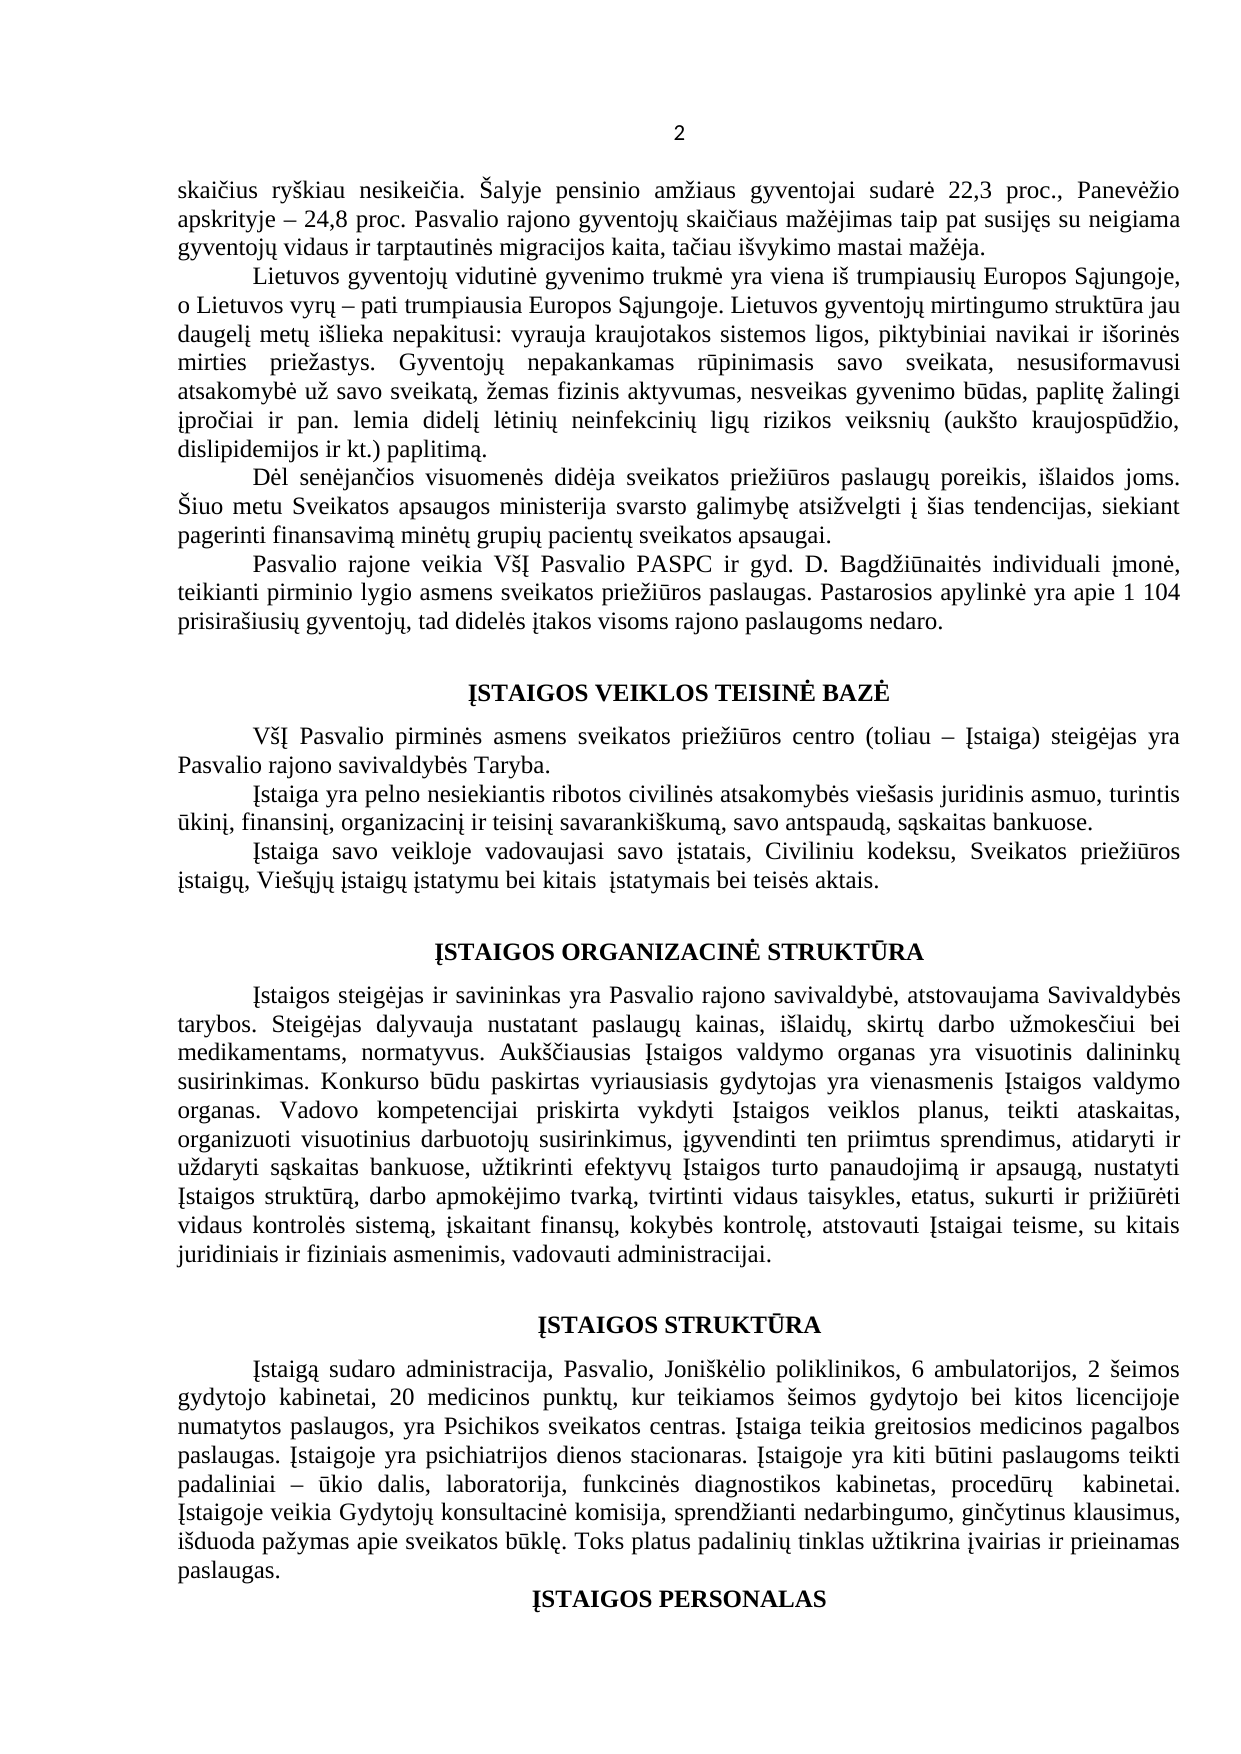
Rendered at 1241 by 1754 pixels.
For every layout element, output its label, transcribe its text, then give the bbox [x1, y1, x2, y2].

text skaičius ryškiau nesikeičia. Šalyje pensinio amžiaus gyventojai sudarė 22,3 proc., Panevėžio apskrityje – 24,8 proc. Pasvalio rajono gyventojų skaičiaus mažėjimas taip pat susijęs su neigiama gyventojų vidaus ir tarptautinės migracijos kaita, tačiau išvykimo mastai mažėja. [177, 175, 1181, 261]
text Įstaigos personalas [177, 1584, 1181, 1612]
text Įstaigos organizacinė struktūra [177, 937, 1181, 966]
text Dėl senėjančios visuomenės didėja sveikatos priežiūros paslaugų poreikis, išlaidos joms. Šiuo metu Sveikatos apsaugos ministerija svarsto galimybę atsižvelgti į šias tendencijas, siekiant pagerinti finansavimą minėtų grupių pacientų sveikatos apsaugai. [177, 462, 1181, 549]
text Įstaigos steigėjas ir savininkas yra Pasvalio rajono savivaldybė, atstovaujama Savivaldybės tarybos. Steigėjas dalyvauja nustatant paslaugų kainas, išlaidų, skirtų darbo užmokesčiui bei medikamentams, normatyvus. Aukščiausias Įstaigos valdymo organas yra visuotinis dalininkų susirinkimas. Konkurso būdu paskirtas vyriausiasis gydytojas yra vienasmenis Įstaigos valdymo organas. Vadovo kompetencijai priskirta vykdyti Įstaigos veiklos planus, teikti ataskaitas, organizuoti visuotinius darbuotojų susirinkimus, įgyvendinti ten priimtus sprendimus, atidaryti ir uždaryti sąskaitas bankuose, užtikrinti efektyvų Įstaigos turto panaudojimą ir apsaugą, nustatyti Įstaigos struktūrą, darbo apmokėjimo tvarką, tvirtinti vidaus taisykles, etatus, sukurti ir prižiūrėti vidaus kontrolės sistemą, įskaitant finansų, kokybės kontrolę, atstovauti Įstaigai teisme, su kitais juridiniais ir fiziniais asmenimis, vadovauti administracijai. [177, 980, 1181, 1267]
text Įstaiga yra pelno nesiekiantis ribotos civilinės atsakomybės viešasis juridinis asmuo, turintis ūkinį, finansinį, organizacinį ir teisinį savarankiškumą, savo antspaudą, sąskaitas bankuose. [177, 779, 1181, 836]
text Pasvalio rajone veikia VšĮ Pasvalio PASPC ir gyd. D. Bagdžiūnaitės individuali įmonė, teikianti pirminio lygio asmens sveikatos priežiūros paslaugas. Pastarosios apylinkė yra apie 1 104 prisirašiusių gyventojų, tad didelės įtakos visoms rajono paslaugoms nedaro. [177, 549, 1181, 635]
text VšĮ Pasvalio pirminės asmens sveikatos priežiūros centro (toliau – Įstaiga) steigėjas yra Pasvalio rajono savivaldybės Taryba. [177, 721, 1181, 779]
text Lietuvos gyventojų vidutinė gyvenimo trukmė yra viena iš trumpiausių Europos Sąjungoje, o Lietuvos vyrų – pati trumpiausia Europos Sąjungoje. Lietuvos gyventojų mirtingumo struktūra jau daugelį metų išlieka nepakitusi: vyrauja kraujotakos sistemos ligos, piktybiniai navikai ir išorinės mirties priežastys. Gyventojų nepakankamas rūpinimasis savo sveikata, nesusiformavusi atsakomybė už savo sveikatą, žemas fizinis aktyvumas, nesveikas gyvenimo būdas, paplitę žalingi įpročiai ir pan. lemia didelį lėtinių neinfekcinių ligų rizikos veiksnių (aukšto kraujospūdžio, dislipidemijos ir kt.) paplitimą. [177, 261, 1181, 462]
text Įstaiga savo veikloje vadovaujasi savo įstatais, Civiliniu kodeksu, Sveikatos priežiūros įstaigų, Viešųjų įstaigų įstatymu bei kitais įstatymais bei teisės aktais. [177, 836, 1181, 894]
text Įstaigą sudaro administracija, Pasvalio, Joniškėlio poliklinikos, 6 ambulatorijos, 2 šeimos gydytojo kabinetai, 20 medicinos punktų, kur teikiamos šeimos gydytojo bei kitos licencijoje numatytos paslaugos, yra Psichikos sveikatos centras. Įstaiga teikia greitosios medicinos pagalbos paslaugas. Įstaigoje yra psichiatrijos dienos stacionaras. Įstaigoje yra kiti būtini paslaugoms teikti padaliniai – ūkio dalis, laboratorija, funkcinės diagnostikos kabinetas, procedūrų kabinetai. Įstaigoje veikia Gydytojų konsultacinė komisija, sprendžianti nedarbingumo, ginčytinus klausimus, išduoda pažymas apie sveikatos būklę. Toks platus padalinių tinklas užtikrina įvairias ir prieinamas paslaugas. [177, 1354, 1181, 1584]
text Įstaigos struktūra [177, 1311, 1181, 1339]
text Įstaigos veiklos teisinė bazė [177, 678, 1181, 707]
